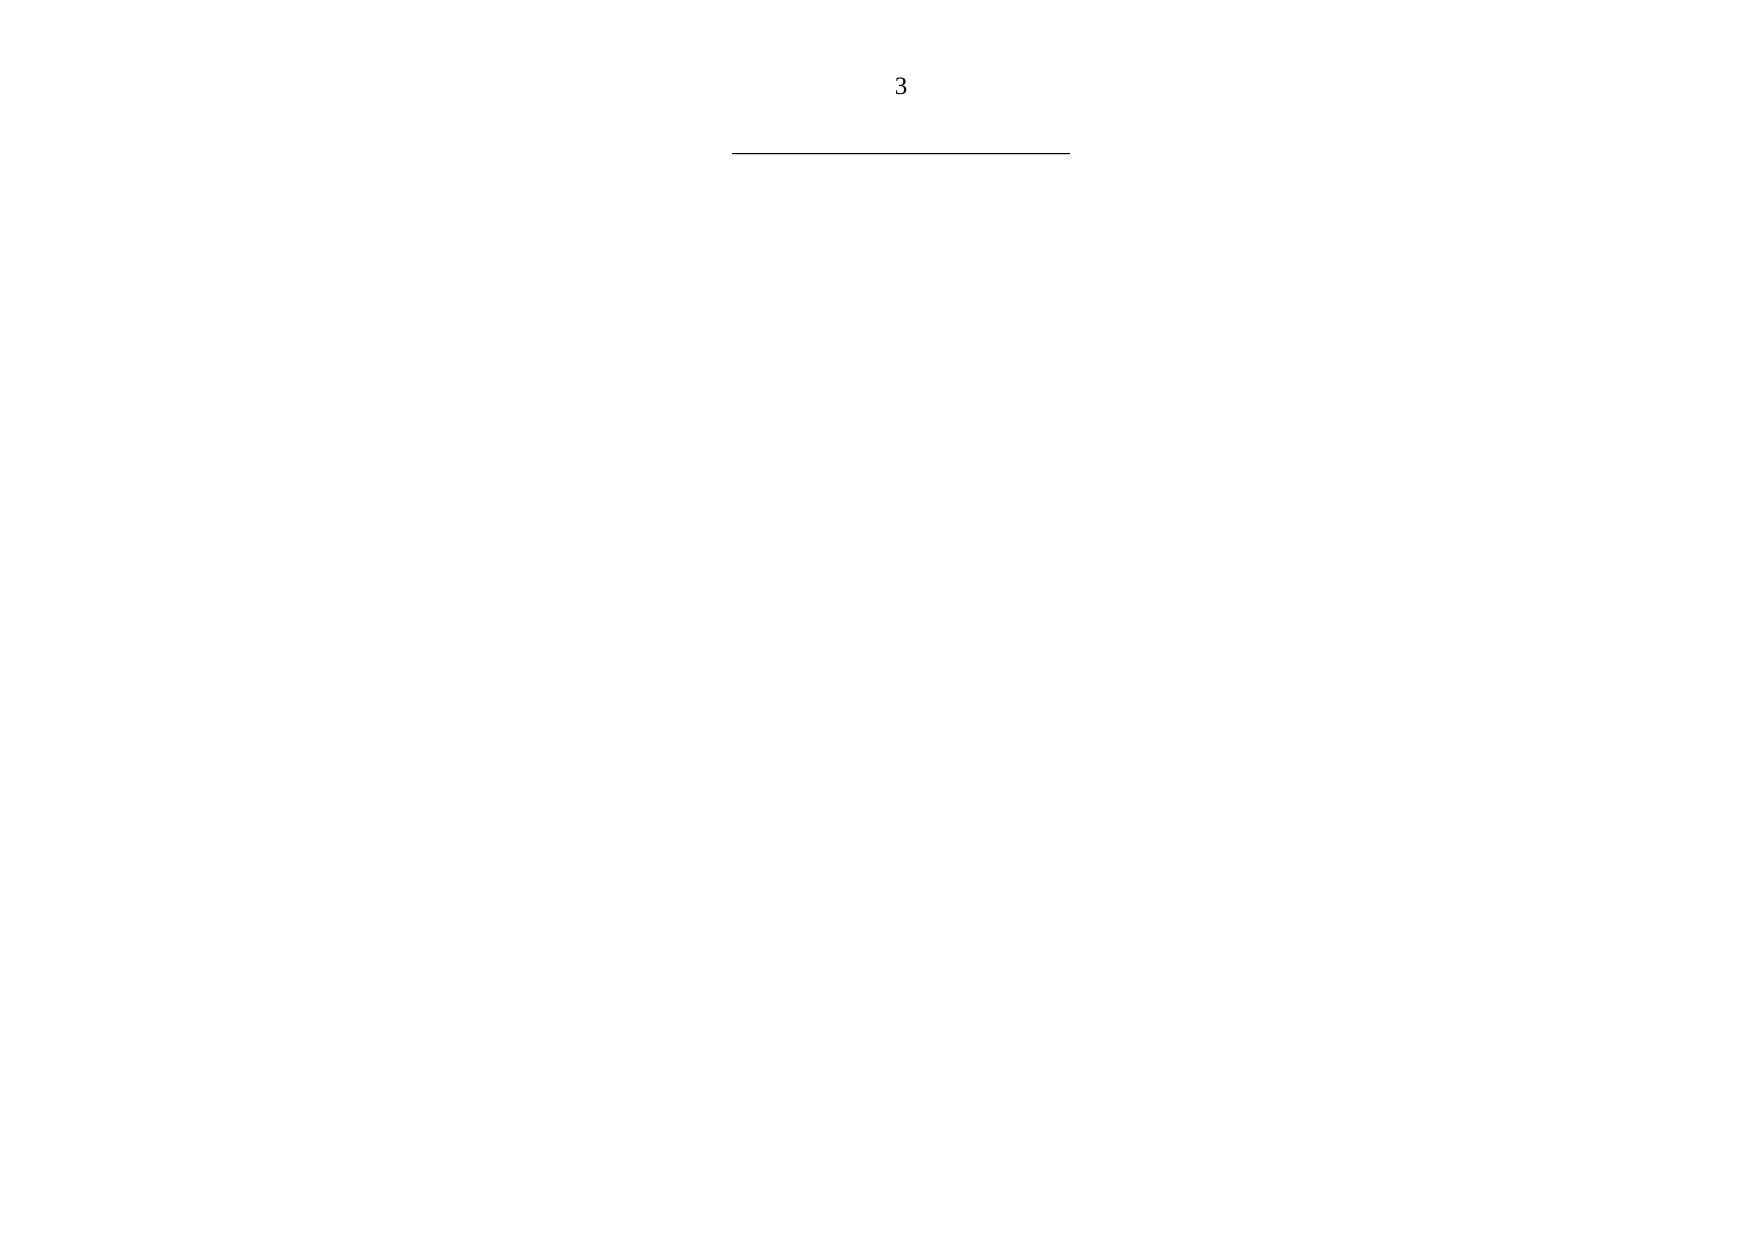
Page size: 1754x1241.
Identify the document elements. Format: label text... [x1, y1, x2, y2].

text ___________________________ [133, 128, 1668, 157]
